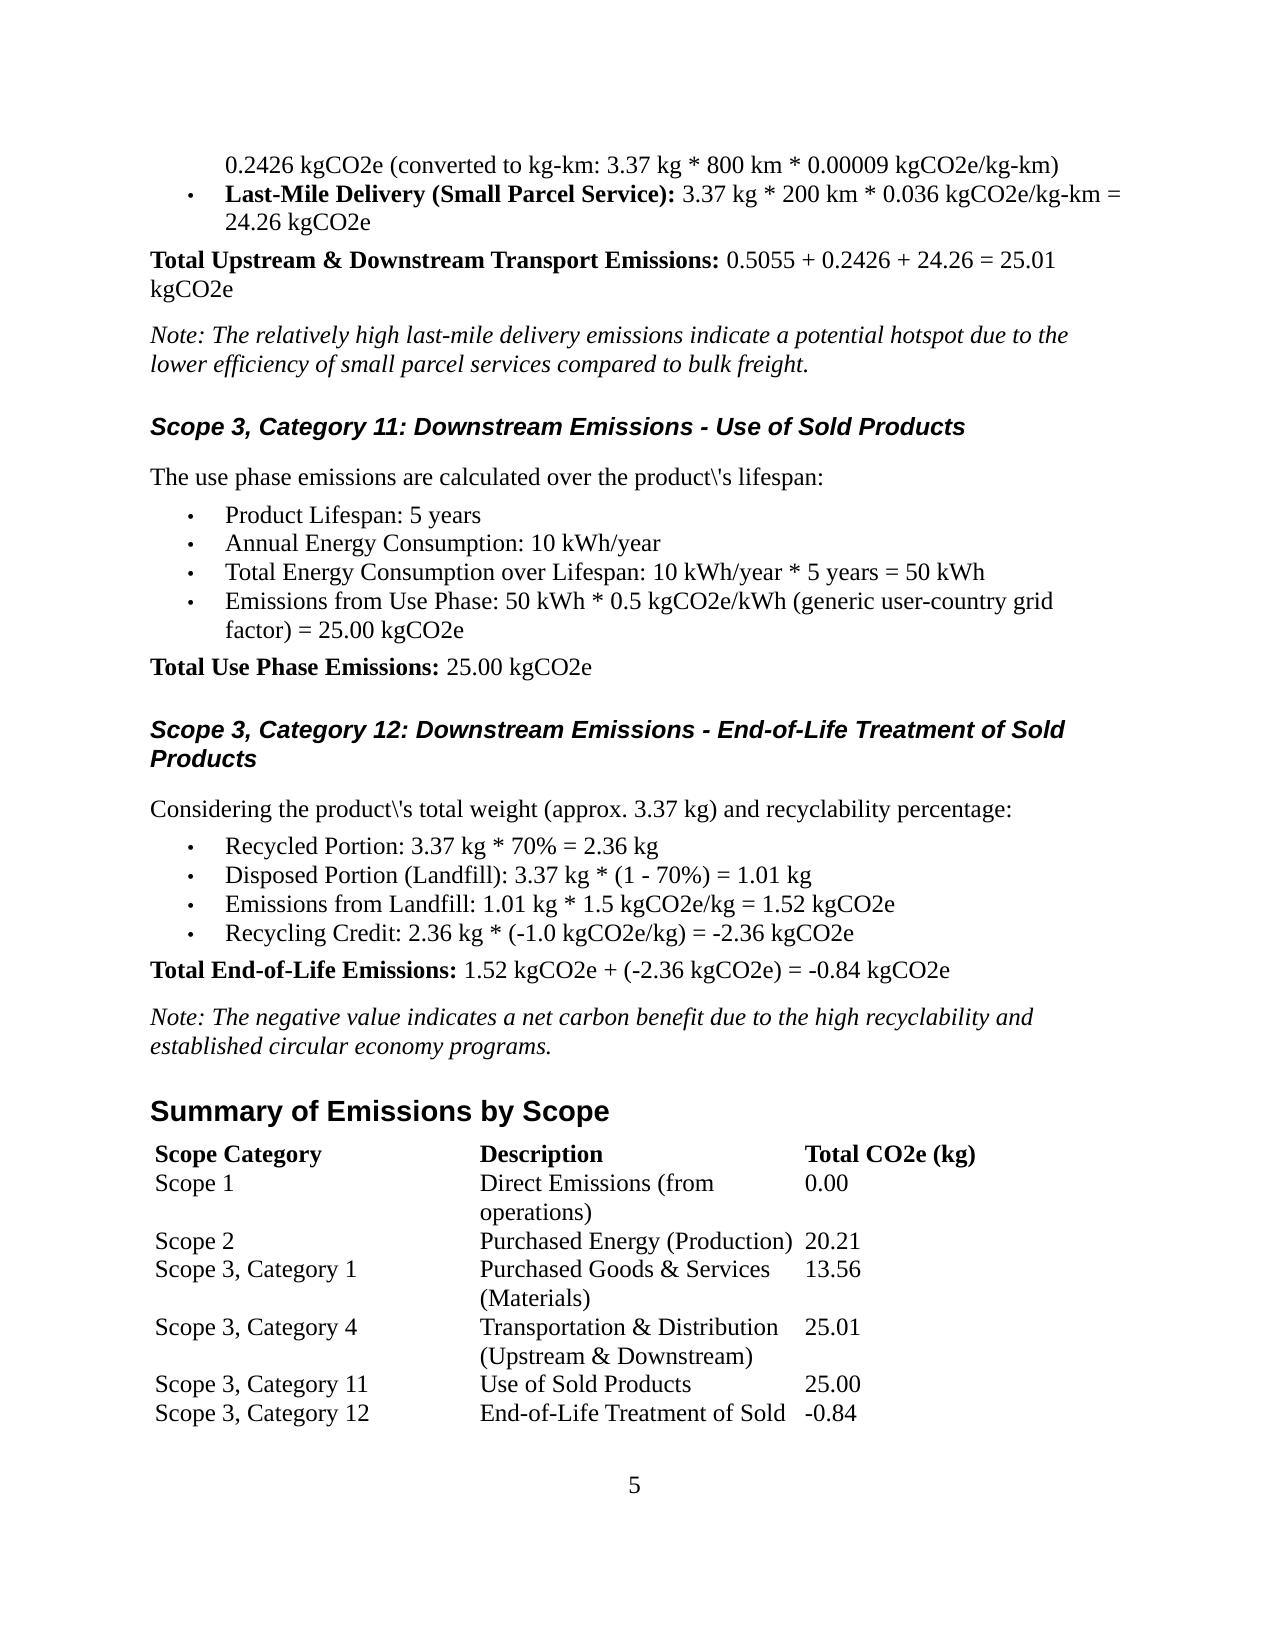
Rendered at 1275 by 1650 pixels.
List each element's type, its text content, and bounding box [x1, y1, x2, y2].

table_header Scope Category [150, 1140, 475, 1168]
text The use phase emissions are calculated over the product\'s lifespan: [150, 462, 1125, 491]
table_cell 20.21 [800, 1226, 1125, 1254]
subtitle Summary of Emissions by Scope [150, 1093, 1125, 1127]
table_cell Scope 2 [150, 1226, 475, 1254]
table_header Description [475, 1140, 800, 1168]
list Product Lifespan: 5 years [187, 500, 1125, 528]
list Emissions from Landfill: 1.01 kg * 1.5 kgCO2e/kg = 1.52 kgCO2e [187, 889, 1125, 918]
table_cell Scope 3, Category 12 [150, 1398, 475, 1427]
text Total Upstream & Downstream Transport Emissions: 0.5055 + 0.2426 + 24.26 = 25.01 kgCO2e [150, 245, 1125, 303]
text Note: The negative value indicates a net carbon benefit due to the high recyclability and established circular economy programs. [150, 1002, 1125, 1059]
list Total Energy Consumption over Lifespan: 10 kWh/year * 5 years = 50 kWh [187, 557, 1125, 586]
list Last-Mile Delivery (Small Parcel Service): 3.37 kg * 200 km * 0.036 kgCO2e/kg-km = 24.26 kgCO2e [187, 179, 1125, 236]
list 0.2426 kgCO2e (converted to kg-km: 3.37 kg * 800 km * 0.00009 kgCO2e/kg-km) [187, 150, 1125, 179]
text Total Use Phase Emissions: 25.00 kgCO2e [150, 652, 1125, 681]
text Total End-of-Life Emissions: 1.52 kgCO2e + (-2.36 kgCO2e) = -0.84 kgCO2e [150, 955, 1125, 984]
table_cell Scope 3, Category 1 [150, 1255, 475, 1312]
table_cell Scope 1 [150, 1168, 475, 1226]
table_cell Purchased Goods & Services (Materials) [475, 1255, 800, 1312]
list Annual Energy Consumption: 10 kWh/year [187, 528, 1125, 557]
subtitle Scope 3, Category 11: Downstream Emissions - Use of Sold Products [150, 412, 1125, 441]
list Recycled Portion: 3.37 kg * 70% = 2.36 kg [187, 831, 1125, 860]
text Note: The relatively high last-mile delivery emissions indicate a potential hotspot due to the lower efficiency of small parcel services compared to bulk freight. [150, 321, 1125, 378]
table_cell 0.00 [800, 1168, 1125, 1226]
table_cell Purchased Energy (Production) [475, 1226, 800, 1254]
table_cell Scope 3, Category 4 [150, 1312, 475, 1369]
table_cell Transportation & Distribution (Upstream & Downstream) [475, 1312, 800, 1369]
subtitle Scope 3, Category 12: Downstream Emissions - End-of-Life Treatment of Sold Products [150, 715, 1125, 772]
table_cell Use of Sold Products [475, 1370, 800, 1398]
table_cell 25.00 [800, 1370, 1125, 1398]
table_cell -0.84 [800, 1398, 1125, 1427]
table_cell Scope 3, Category 11 [150, 1370, 475, 1398]
text Considering the product\'s total weight (approx. 3.37 kg) and recyclability percentage: [150, 794, 1125, 822]
table_cell 13.56 [800, 1255, 1125, 1312]
table_cell End-of-Life Treatment of Sold [475, 1398, 800, 1427]
list Emissions from Use Phase: 50 kWh * 0.5 kgCO2e/kWh (generic user-country grid factor) = 25.00 kgCO2e [187, 586, 1125, 643]
list Disposed Portion (Landfill): 3.37 kg * (1 - 70%) = 1.01 kg [187, 860, 1125, 889]
list Recycling Credit: 2.36 kg * (-1.0 kgCO2e/kg) = -2.36 kgCO2e [187, 918, 1125, 946]
table_cell 25.01 [800, 1312, 1125, 1369]
table_cell Direct Emissions (from operations) [475, 1168, 800, 1226]
table_header Total CO2e (kg) [800, 1140, 1125, 1168]
